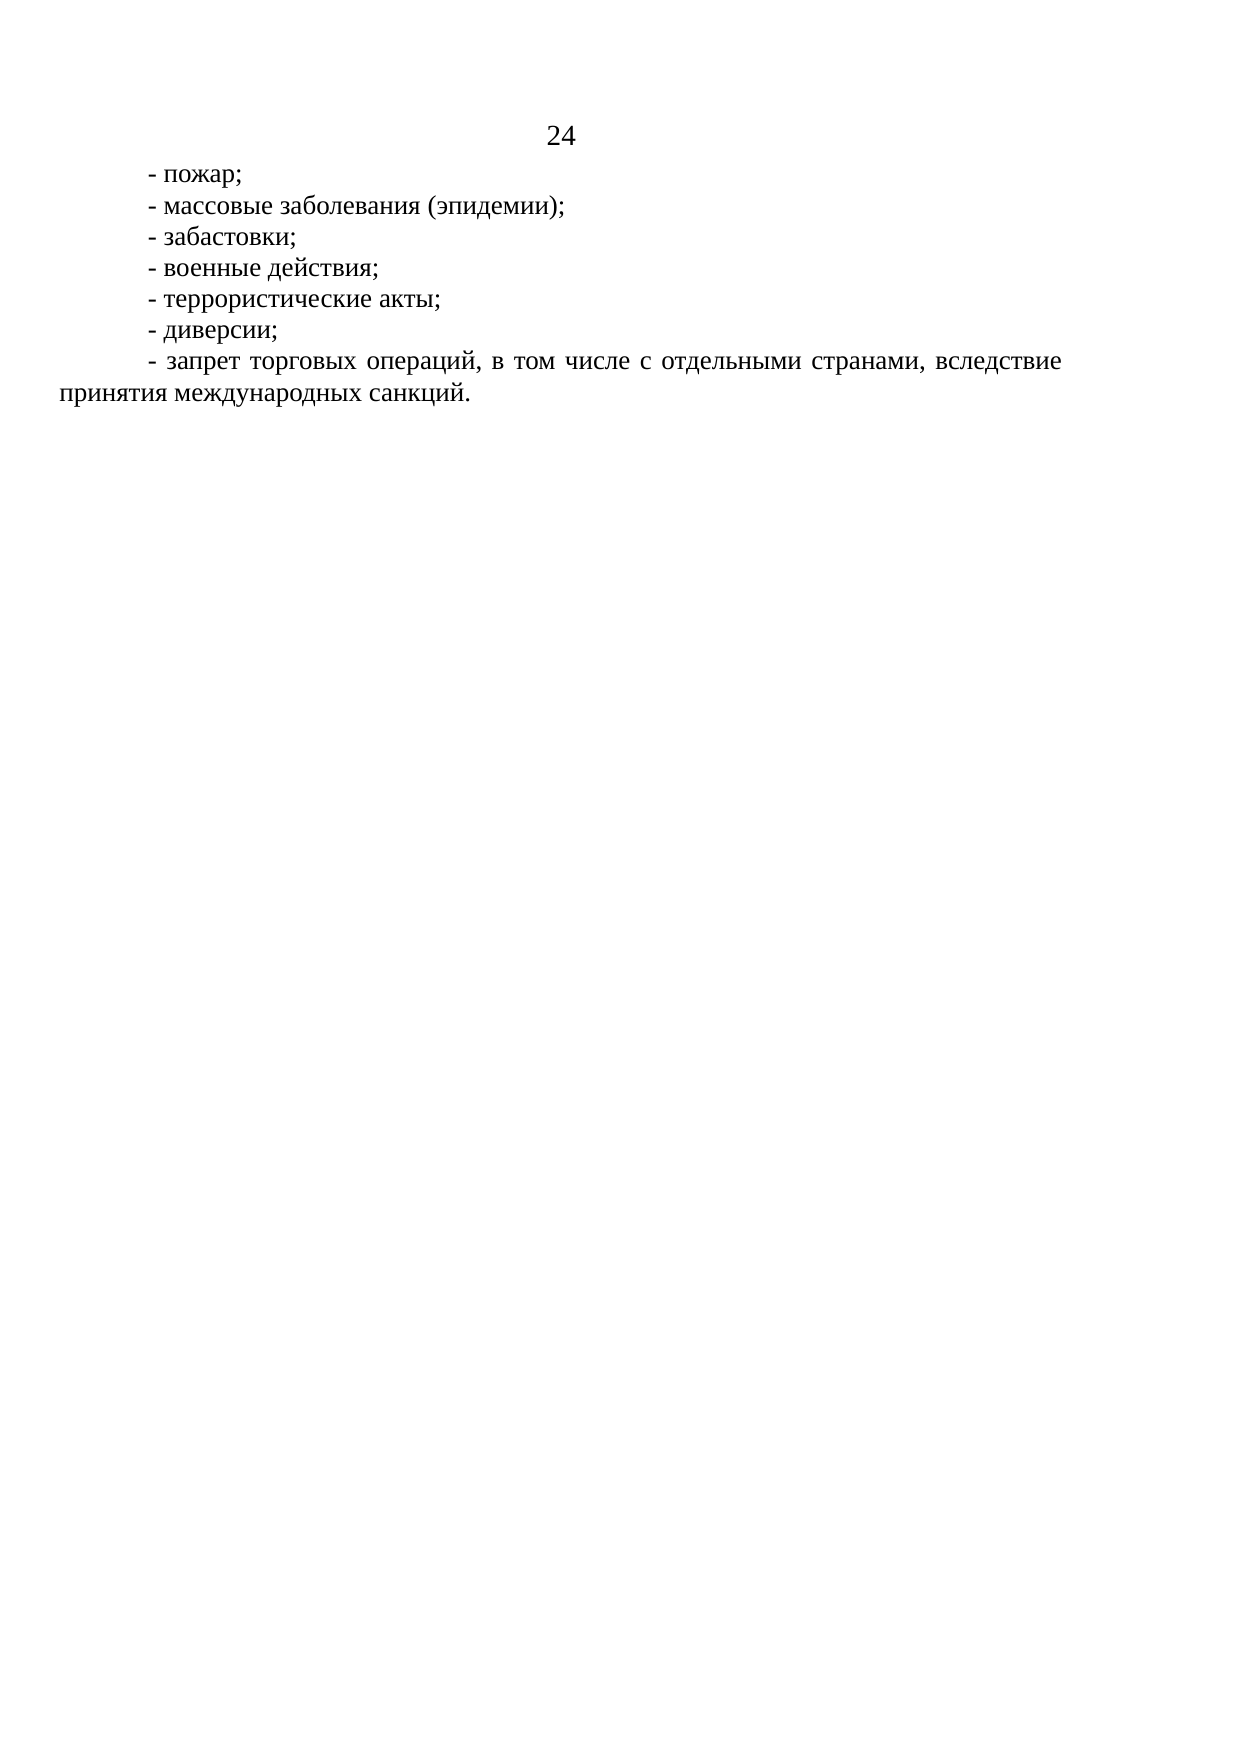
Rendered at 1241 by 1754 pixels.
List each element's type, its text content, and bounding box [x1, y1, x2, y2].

subtitle - террористические акты; [59, 282, 1063, 313]
subtitle - массовые заболевания (эпидемии); [59, 189, 1063, 220]
subtitle - забастовки; [59, 220, 1063, 251]
subtitle - пожар; [59, 158, 1063, 189]
subtitle - военные действия; [59, 251, 1063, 282]
subtitle - диверсии; [59, 313, 1063, 344]
subtitle - запрет торговых операций, в том числе с отдельными странами, вследствие принятия международных санкций. [59, 344, 1063, 407]
